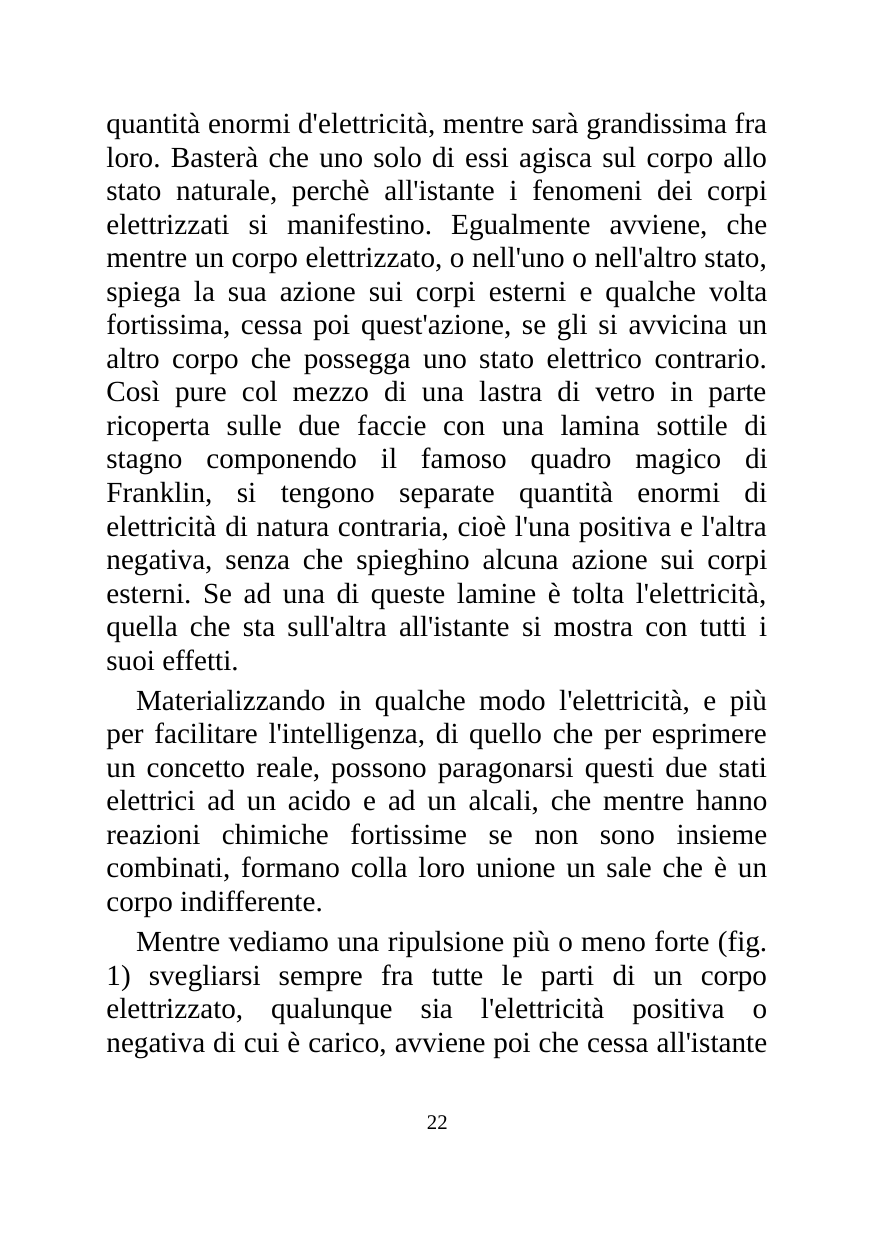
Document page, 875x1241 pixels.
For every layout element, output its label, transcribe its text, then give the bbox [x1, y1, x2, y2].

text Materializzando in qualche modo l'elettricità, e più per facilitare l'intelligenza, di quello che per esprimere un concetto reale, possono paragonarsi questi due stati elettrici ad un acido e ad un alcali, che mentre hanno reazioni chimiche fortissime se non sono insieme combinati, formano colla loro unione un sale che è un corpo indifferente. [106, 683, 768, 918]
text quantità enormi d'elettricità, mentre sarà grandissima fra loro. Basterà che uno solo di essi agisca sul corpo allo stato naturale, perchè all'istante i fenomeni dei corpi elettrizzati si manifestino. Egualmente avviene, che mentre un corpo elettrizzato, o nell'uno o nell'altro stato, spiega la sua azione sui corpi esterni e qualche volta fortissima, cessa poi quest'azione, se gli si avvicina un altro corpo che possegga uno stato elettrico contrario. Così pure col mezzo di una lastra di vetro in parte ricoperta sulle due faccie con una lamina sottile di stagno componendo il famoso quadro magico di Franklin, si tengono separate quantità enormi di elettricità di natura contraria, cioè l'una positiva e l'altra negativa, senza che spieghino alcuna azione sui corpi esterni. Se ad una di queste lamine è tolta l'elettricità, quella che sta sull'altra all'istante si mostra con tutti i suoi effetti. [106, 106, 768, 676]
text Mentre vediamo una ripulsione più o meno forte (fig. 1) svegliarsi sempre fra tutte le parti di un corpo elettrizzato, qualunque sia l'elettricità positiva o negativa di cui è carico, avviene poi che cessa all'istante [106, 924, 768, 1058]
